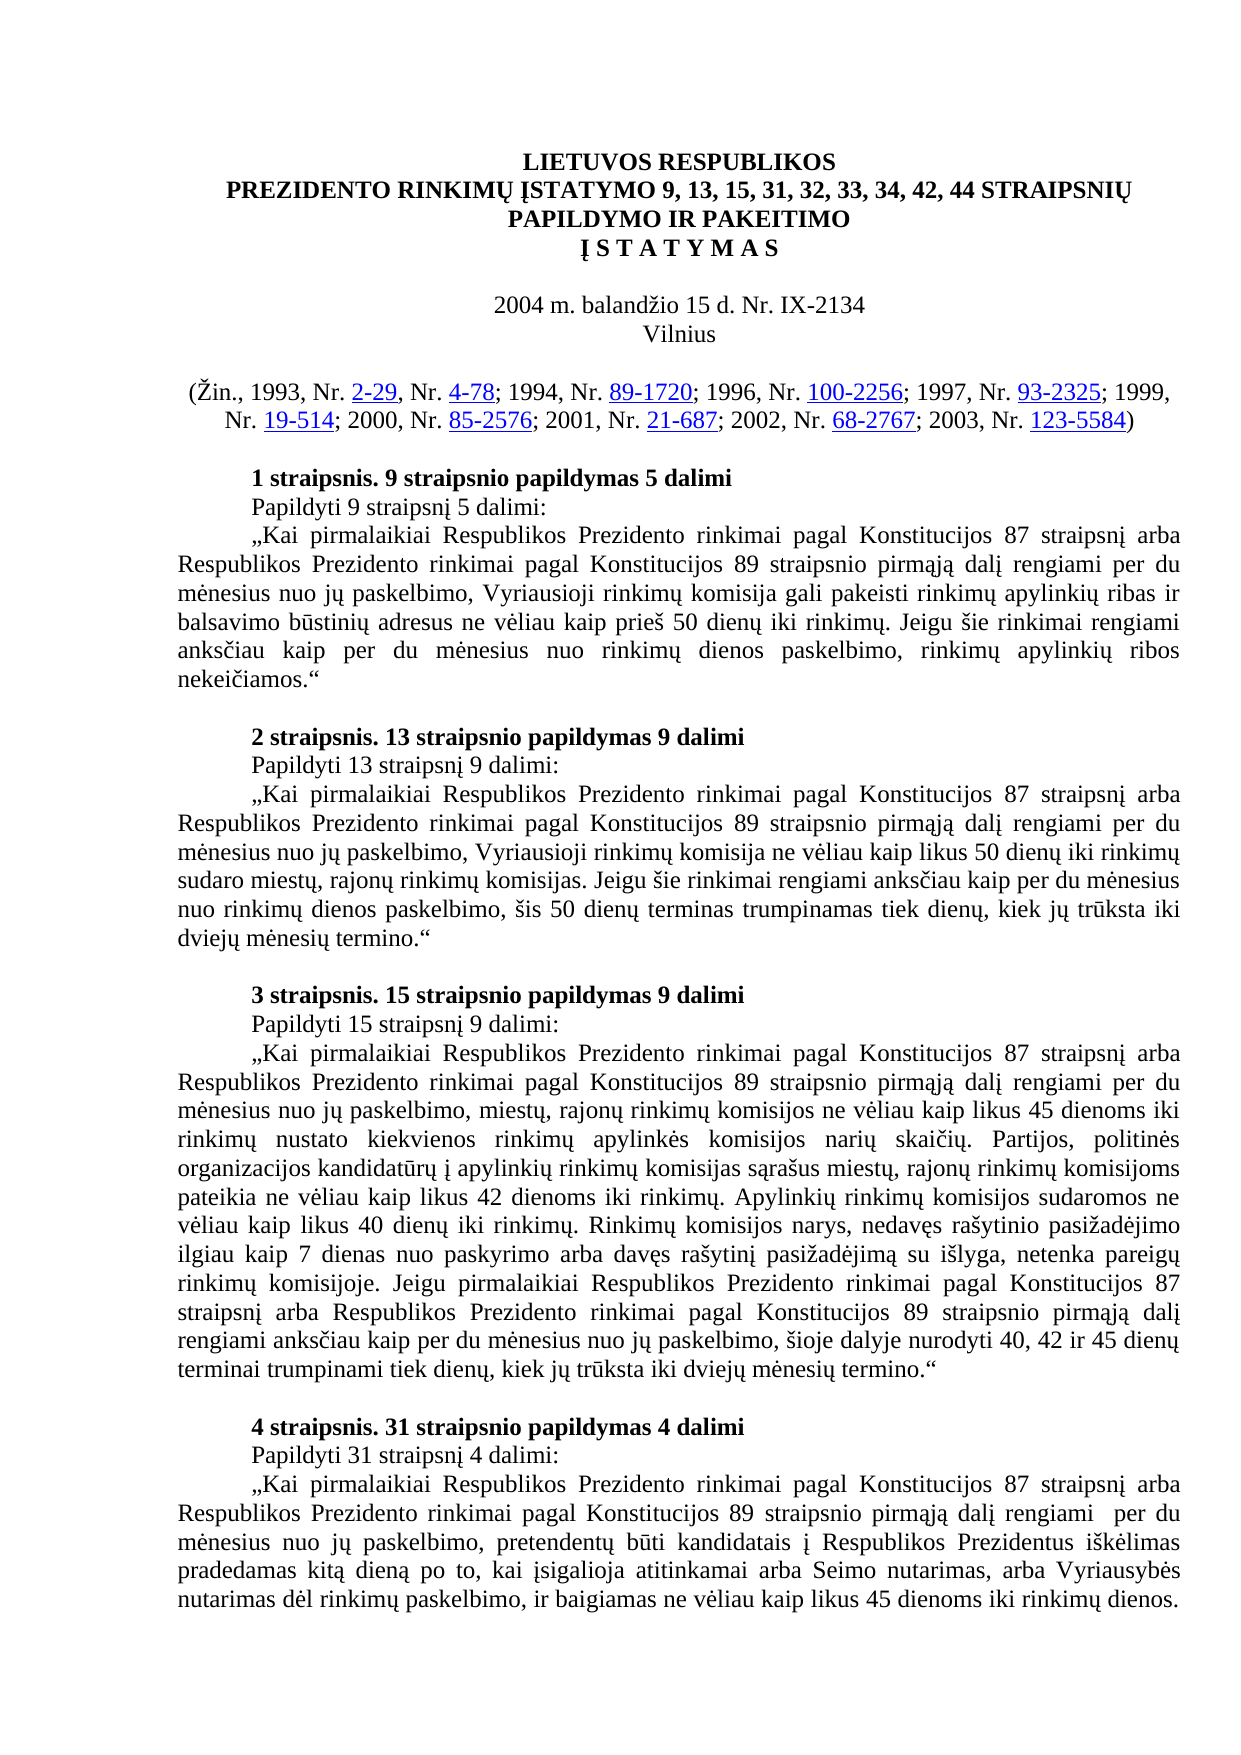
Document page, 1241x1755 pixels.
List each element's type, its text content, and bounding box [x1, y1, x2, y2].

text PREZIDENTO RINKIMŲ ĮSTATYMO 9, 13, 15, 31, 32, 33, 34, 42, 44 STRAIPSNIŲ PAPILDYMO IR PAKEITIMO [177, 176, 1181, 233]
text „Kai pirmalaikiai Respublikos Prezidento rinkimai pagal Konstitucijos 87 straipsnį arba Respublikos Prezidento rinkimai pagal Konstitucijos 89 straipsnio pirmąją dalį rengiami per du mėnesius nuo jų paskelbimo, Vyriausioji rinkimų komisija gali pakeisti rinkimų apylinkių ribas ir balsavimo būstinių adresus ne vėliau kaip prieš 50 dienų iki rinkimų. Jeigu šie rinkimai rengiami anksčiau kaip per du mėnesius nuo rinkimų dienos paskelbimo, rinkimų apylinkių ribos nekeičiamos.“ [177, 521, 1181, 693]
text LIETUVOS RESPUBLIKOS [177, 147, 1181, 176]
text 3 straipsnis. 15 straipsnio papildymas 9 dalimi [177, 981, 1181, 1009]
text „Kai pirmalaikiai Respublikos Prezidento rinkimai pagal Konstitucijos 87 straipsnį arba Respublikos Prezidento rinkimai pagal Konstitucijos 89 straipsnio pirmąją dalį rengiami per du mėnesius nuo jų paskelbimo, pretendentų būti kandidatais į Respublikos Prezidentus iškėlimas pradedamas kitą dieną po to, kai įsigalioja atitinkamai arba Seimo nutarimas, arba Vyriausybės nutarimas dėl rinkimų paskelbimo, ir baigiamas ne vėliau kaip likus 45 dienoms iki rinkimų dienos. [177, 1469, 1181, 1613]
text Vilnius [177, 319, 1181, 348]
text 2 straipsnis. 13 straipsnio papildymas 9 dalimi [177, 722, 1181, 751]
text 1 straipsnis. 9 straipsnio papildymas 5 dalimi [177, 463, 1181, 492]
text Papildyti 13 straipsnį 9 dalimi: [177, 751, 1181, 779]
text „Kai pirmalaikiai Respublikos Prezidento rinkimai pagal Konstitucijos 87 straipsnį arba Respublikos Prezidento rinkimai pagal Konstitucijos 89 straipsnio pirmąją dalį rengiami per du mėnesius nuo jų paskelbimo, Vyriausioji rinkimų komisija ne vėliau kaip likus 50 dienų iki rinkimų sudaro miestų, rajonų rinkimų komisijas. Jeigu šie rinkimai rengiami anksčiau kaip per du mėnesius nuo rinkimų dienos paskelbimo, šis 50 dienų terminas trumpinamas tiek dienų, kiek jų trūksta iki dviejų mėnesių termino.“ [177, 779, 1181, 952]
text Papildyti 9 straipsnį 5 dalimi: [177, 492, 1181, 521]
text „Kai pirmalaikiai Respublikos Prezidento rinkimai pagal Konstitucijos 87 straipsnį arba Respublikos Prezidento rinkimai pagal Konstitucijos 89 straipsnio pirmąją dalį rengiami per du mėnesius nuo jų paskelbimo, miestų, rajonų rinkimų komisijos ne vėliau kaip likus 45 dienoms iki rinkimų nustato kiekvienos rinkimų apylinkės komisijos narių skaičių. Partijos, politinės organizacijos kandidatūrų į apylinkių rinkimų komisijas sąrašus miestų, rajonų rinkimų komisijoms pateikia ne vėliau kaip likus 42 dienoms iki rinkimų. Apylinkių rinkimų komisijos sudaromos ne vėliau kaip likus 40 dienų iki rinkimų. Rinkimų komisijos narys, nedavęs rašytinio pasižadėjimo ilgiau kaip 7 dienas nuo paskyrimo arba davęs rašytinį pasižadėjimą su išlyga, netenka pareigų rinkimų komisijoje. Jeigu pirmalaikiai Respublikos Prezidento rinkimai pagal Konstitucijos 87 straipsnį arba Respublikos Prezidento rinkimai pagal Konstitucijos 89 straipsnio pirmąją dalį rengiami anksčiau kaip per du mėnesius nuo jų paskelbimo, šioje dalyje nurodyti 40, 42 ir 45 dienų terminai trumpinami tiek dienų, kiek jų trūksta iki dviejų mėnesių termino.“ [177, 1038, 1181, 1383]
text Papildyti 15 straipsnį 9 dalimi: [177, 1009, 1181, 1038]
text 4 straipsnis. 31 straipsnio papildymas 4 dalimi [177, 1412, 1181, 1441]
text 2004 m. balandžio 15 d. Nr. IX-2134 [177, 291, 1181, 319]
text Į S T A T Y M A S [177, 233, 1181, 262]
text Papildyti 31 straipsnį 4 dalimi: [177, 1441, 1181, 1469]
text (Žin., 1993, Nr. 2-29, Nr. 4-78; 1994, Nr. 89-1720; 1996, Nr. 100-2256; 1997, Nr. 93-2325; 1999, Nr. 19-514; 2000, Nr. 85-2576; 2001, Nr. 21-687; 2002, Nr. 68-2767; 2003, Nr. 123-5584) [177, 377, 1181, 434]
